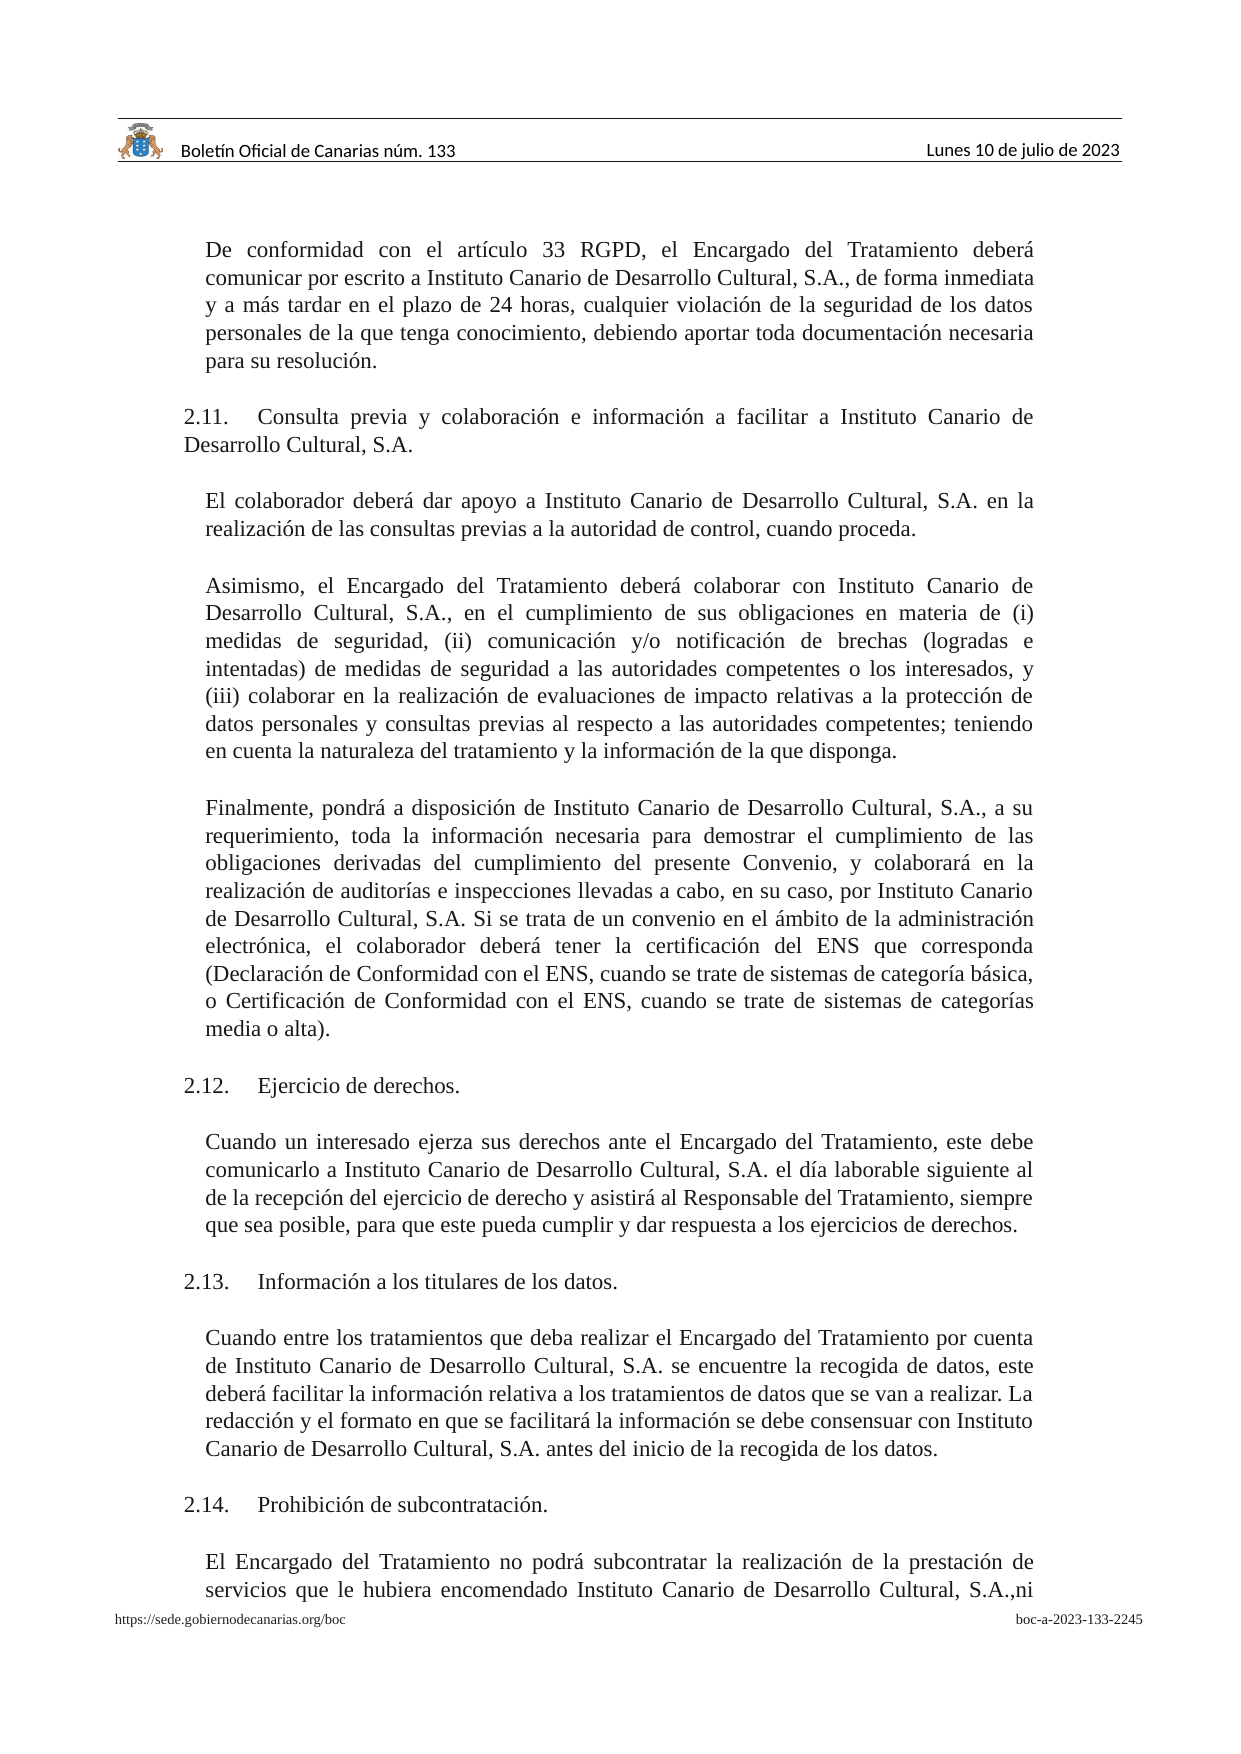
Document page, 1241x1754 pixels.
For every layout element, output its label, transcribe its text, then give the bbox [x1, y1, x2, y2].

list Consulta previa y colaboración e información a facilitar a Instituto Canario de Desarrollo Cultural, S.A. [184, 403, 1035, 457]
text Cuando entre los tratamientos que deba realizar el Encargado del Tratamiento por cuenta de Instituto Canario de Desarrollo Cultural, S.A. se encuentre la recogida de datos, este deberá facilitar la información relativa a los tratamientos de datos que se van a realizar. La redacción y el formato en que se facilitará la información se debe consensuar con Instituto Canario de Desarrollo Cultural, S.A. antes del inicio de la recogida de los datos. [205, 1324, 1035, 1461]
list Información a los titulares de los datos. [184, 1268, 1035, 1294]
text Finalmente, pondrá a disposición de Instituto Canario de Desarrollo Cultural, S.A., a su requerimiento, toda la información necesaria para demostrar el cumplimiento de las obligaciones derivadas del cumplimiento del presente Convenio, y colaborará en la realización de auditorías e inspecciones llevadas a cabo, en su caso, por Instituto Canario de Desarrollo Cultural, S.A. Si se trata de un convenio en el ámbito de la administración electrónica, el colaborador deberá tener la certificación del ENS que corresponda (Declaración de Conformidad con el ENS, cuando se trate de sistemas de categoría básica, o Certificación de Conformidad con el ENS, cuando se trate de sistemas de categorías media o alta). [205, 794, 1035, 1041]
text El colaborador deberá dar apoyo a Instituto Canario de Desarrollo Cultural, S.A. en la realización de las consultas previas a la autoridad de control, cuando proceda. [205, 488, 1035, 542]
text El Encargado del Tratamiento no podrá subcontratar la realización de la prestación de servicios que le hubiera encomendado Instituto Canario de Desarrollo Cultural, S.A.,ni [205, 1548, 1035, 1602]
text Cuando un interesado ejerza sus derechos ante el Encargado del Tratamiento, este debe comunicarlo a Instituto Canario de Desarrollo Cultural, S.A. el día laborable siguiente al de la recepción del ejercicio de derecho y asistirá al Responsable del Tratamiento, siempre que sea posible, para que este pueda cumplir y dar respuesta a los ejercicios de derechos. [205, 1128, 1035, 1237]
text De conformidad con el artículo 33 RGPD, el Encargado del Tratamiento deberá comunicar por escrito a Instituto Canario de Desarrollo Cultural, S.A., de forma inmediata y a más tardar en el plazo de 24 horas, cualquier violación de la seguridad de los datos personales de la que tenga conocimiento, debiendo aportar toda documentación necesaria para su resolución. [205, 236, 1035, 373]
text Asimismo, el Encargado del Tratamiento deberá colaborar con Instituto Canario de Desarrollo Cultural, S.A., en el cumplimiento de sus obligaciones en materia de (i) medidas de seguridad, (ii) comunicación y/o notificación de brechas (logradas e intentadas) de medidas de seguridad a las autoridades competentes o los interesados, y (iii) colaborar en la realización de evaluaciones de impacto relativas a la protección de datos personales y consultas previas al respecto a las autoridades competentes; teniendo en cuenta la naturaleza del tratamiento y la información de la que disponga. [205, 572, 1035, 764]
list Ejercicio de derechos. [184, 1072, 1035, 1098]
list Prohibición de subcontratación. [184, 1492, 1035, 1518]
